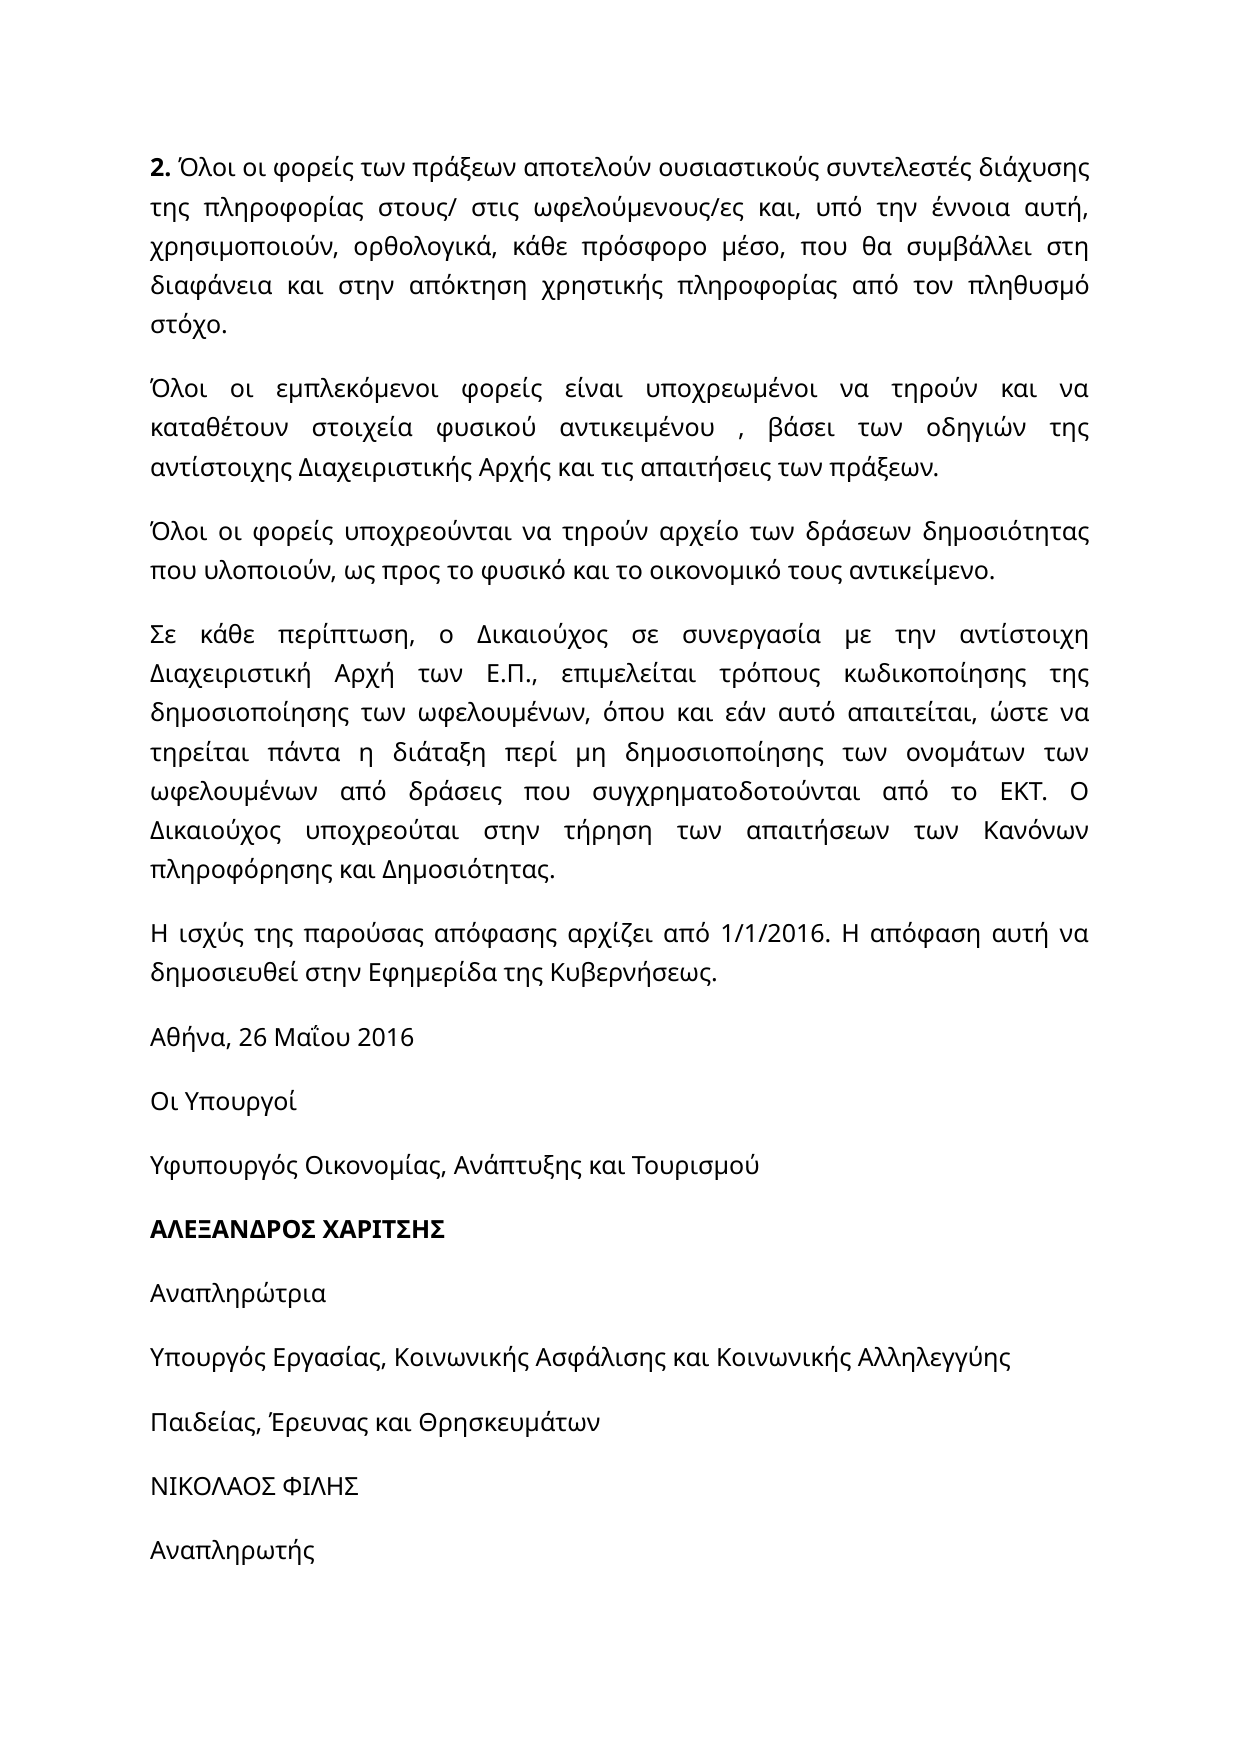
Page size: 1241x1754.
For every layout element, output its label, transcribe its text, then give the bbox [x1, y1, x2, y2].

text Όλοι οι εμπλεκόμενοι φορείς είναι υποχρεωμένοι να τηρούν και να καταθέτουν στοιχεία φυσικού αντικειμένου , βάσει των οδηγιών της αντίστοιχης Διαχειριστικής Αρχής και τις απαιτήσεις των πράξεων. [150, 371, 1090, 483]
text ΑΛΕΞΑΝΔΡΟΣ ΧΑΡΙΤΣΗΣ [150, 1212, 1090, 1246]
text Οι Υπουργοί [150, 1083, 1090, 1117]
text Η ισχύς της παρούσας απόφασης αρχίζει από 1/1/2016. Η απόφαση αυτή να δημοσιευθεί στην Εφημερίδα της Κυβερνήσεως. [150, 916, 1090, 989]
text Υπουργός Εργασίας, Κοινωνικής Ασφάλισης και Κοινωνικής Αλληλεγγύης [150, 1340, 1090, 1374]
text Αναπληρωτής [150, 1532, 1090, 1567]
text Όλοι οι φορείς υποχρεούνται να τηρούν αρχείο των δράσεων δημοσιότητας που υλοποιούν, ως προς το φυσικό και το οικονομικό τους αντικείμενο. [150, 513, 1090, 587]
text Αναπληρώτρια [150, 1276, 1090, 1310]
text Παιδείας, Έρευνας και Θρησκευμάτων [150, 1404, 1090, 1438]
text Σε κάθε περίπτωση, ο Δικαιούχος σε συνεργασία με την αντίστοιχη Διαχειριστική Αρχή των Ε.Π., επιμελείται τρόπους κωδικοποίησης της δημοσιοποίησης των ωφελουμένων, όπου και εάν αυτό απαιτείται, ώστε να τηρείται πάντα η διάταξη περί μη δημοσιοποίησης των ονομάτων των ωφελουμένων από δράσεις που συγχρηματοδοτούνται από το ΕΚΤ. Ο Δικαιούχος υποχρεούται στην τήρηση των απαιτήσεων των Κανόνων πληροφόρησης και Δημοσιότητας. [150, 617, 1090, 886]
text 2. Όλοι οι φορείς των πράξεων αποτελούν ουσιαστικούς συντελεστές διάχυσης της πληροφορίας στους/ στις ωφελούμενους/ες και, υπό την έννοια αυτή, χρησιμοποιούν, ορθολογικά, κάθε πρόσφορο μέσο, που θα συμβάλλει στη διαφάνεια και στην απόκτηση χρηστικής πληροφορίας από τον πληθυσμό στόχο. [150, 150, 1090, 341]
text Υφυπουργός Οικονομίας, Ανάπτυξης και Τουρισμού [150, 1147, 1090, 1182]
text ΝΙΚΟΛΑΟΣ ΦΙΛΗΣ [150, 1468, 1090, 1502]
text Αθήνα, 26 Μαΐου 2016 [150, 1019, 1090, 1053]
